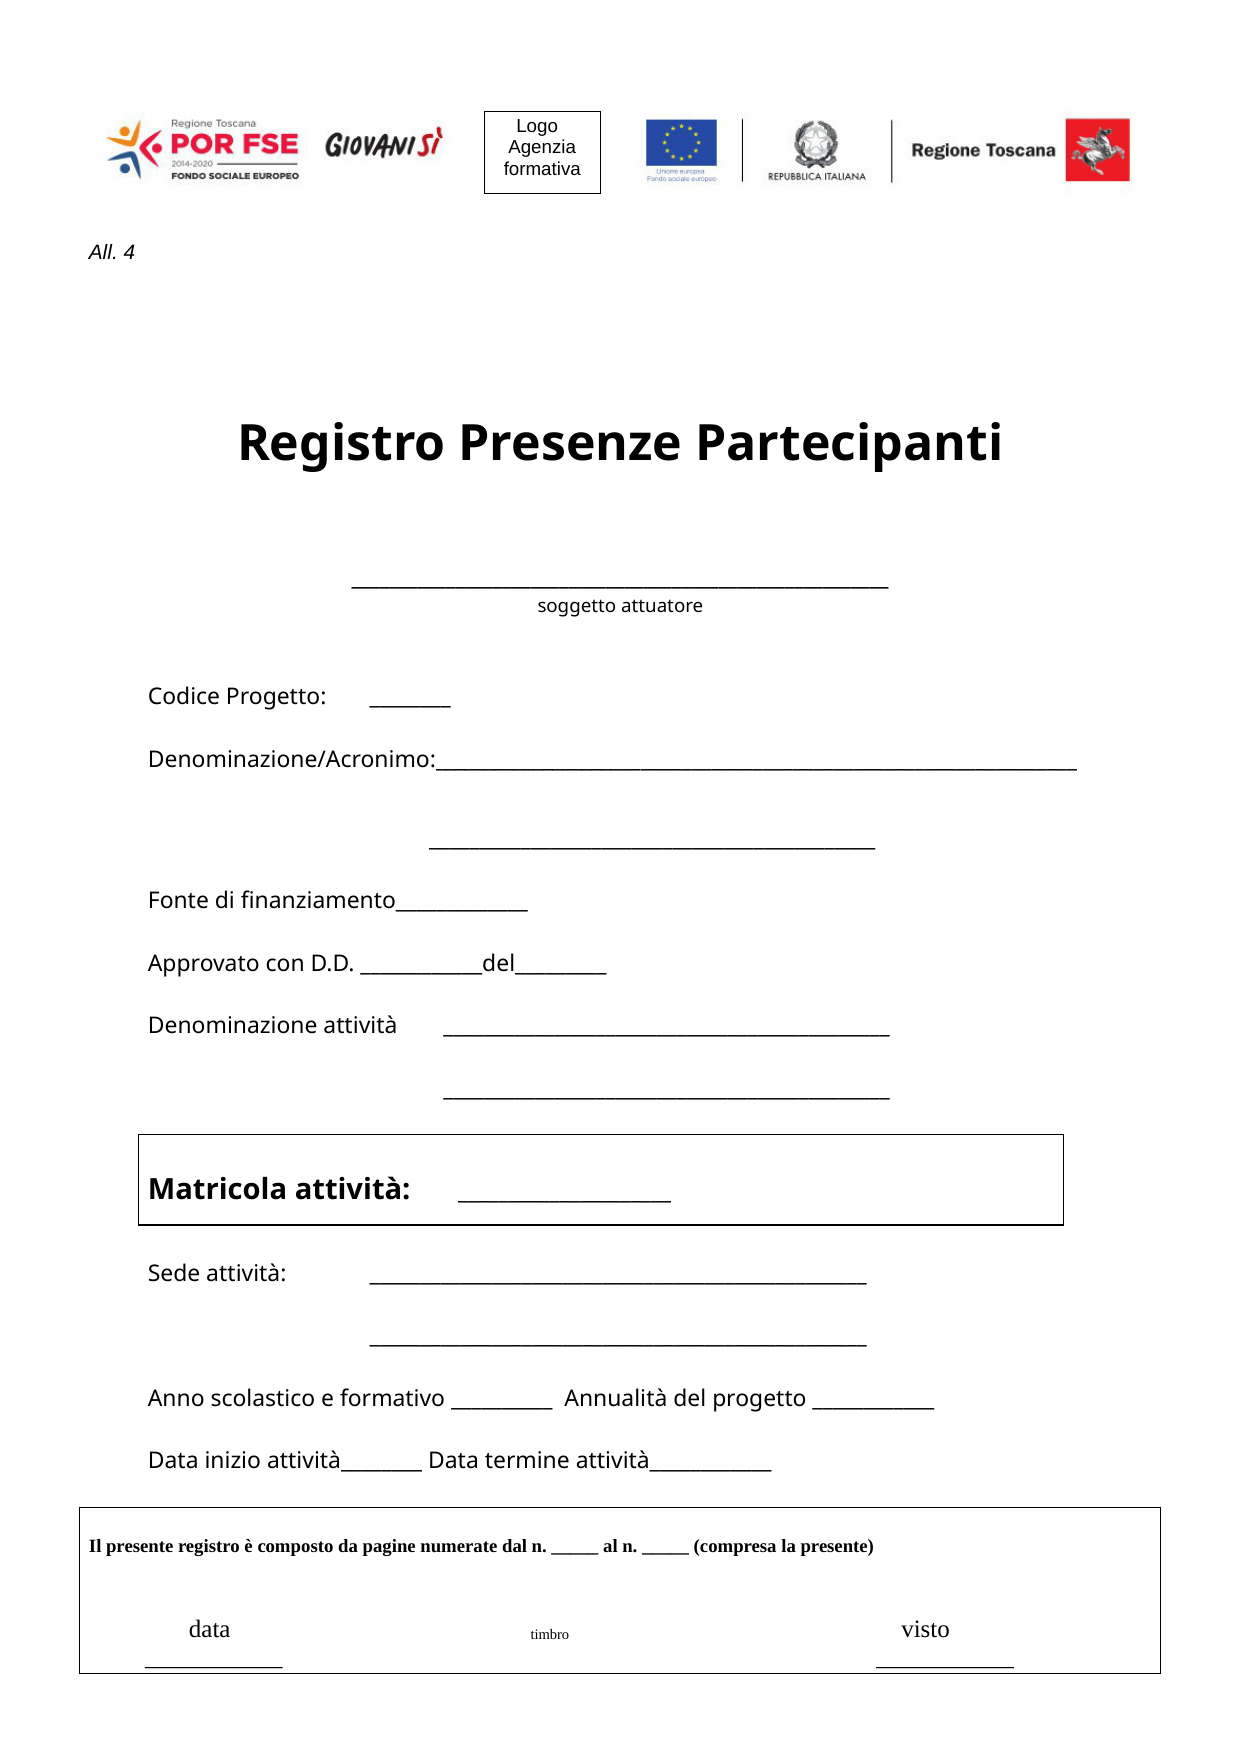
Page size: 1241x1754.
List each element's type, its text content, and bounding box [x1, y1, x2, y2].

subtitle Il presente registro è composto da pagine numerate dal n. _____ al n. _____ (compresa la presente) [89, 1535, 1152, 1557]
text Codice Progetto: ________ [148, 680, 1152, 711]
text soggetto attuatore [89, 592, 1152, 617]
text _________________________________________________________ [89, 561, 1152, 592]
text Sede attività: _________________________________________________ [148, 1257, 1152, 1288]
text data timbro visto [89, 1614, 1152, 1639]
text Agenzia formativa [486, 136, 598, 179]
text Logo [486, 114, 598, 136]
text Denominazione/Acronimo: ___________________________________________ [148, 742, 1152, 774]
text _________________________________________________ [89, 1319, 1152, 1351]
text Denominazione attività ____________________________________________ [148, 1009, 1152, 1040]
text ___________ ___________ [80, 1639, 1160, 1673]
text Matricola attività: _____________________ [139, 1165, 1063, 1208]
text ____________________________________________ [148, 1072, 1152, 1103]
text All. 4 [89, 239, 1152, 263]
text ____________________________________________ [148, 822, 1152, 853]
text Approvato con D.D. ____________del_________ [148, 947, 1152, 978]
text Anno scolastico e formativo __________ Annualità del progetto ____________ [148, 1382, 1152, 1413]
text Fonte di finanziamento_____________ [148, 884, 1152, 915]
text Registro Presenze Partecipanti [89, 407, 1152, 475]
text Data inizio attività________ Data termine attività____________ [148, 1444, 1152, 1476]
